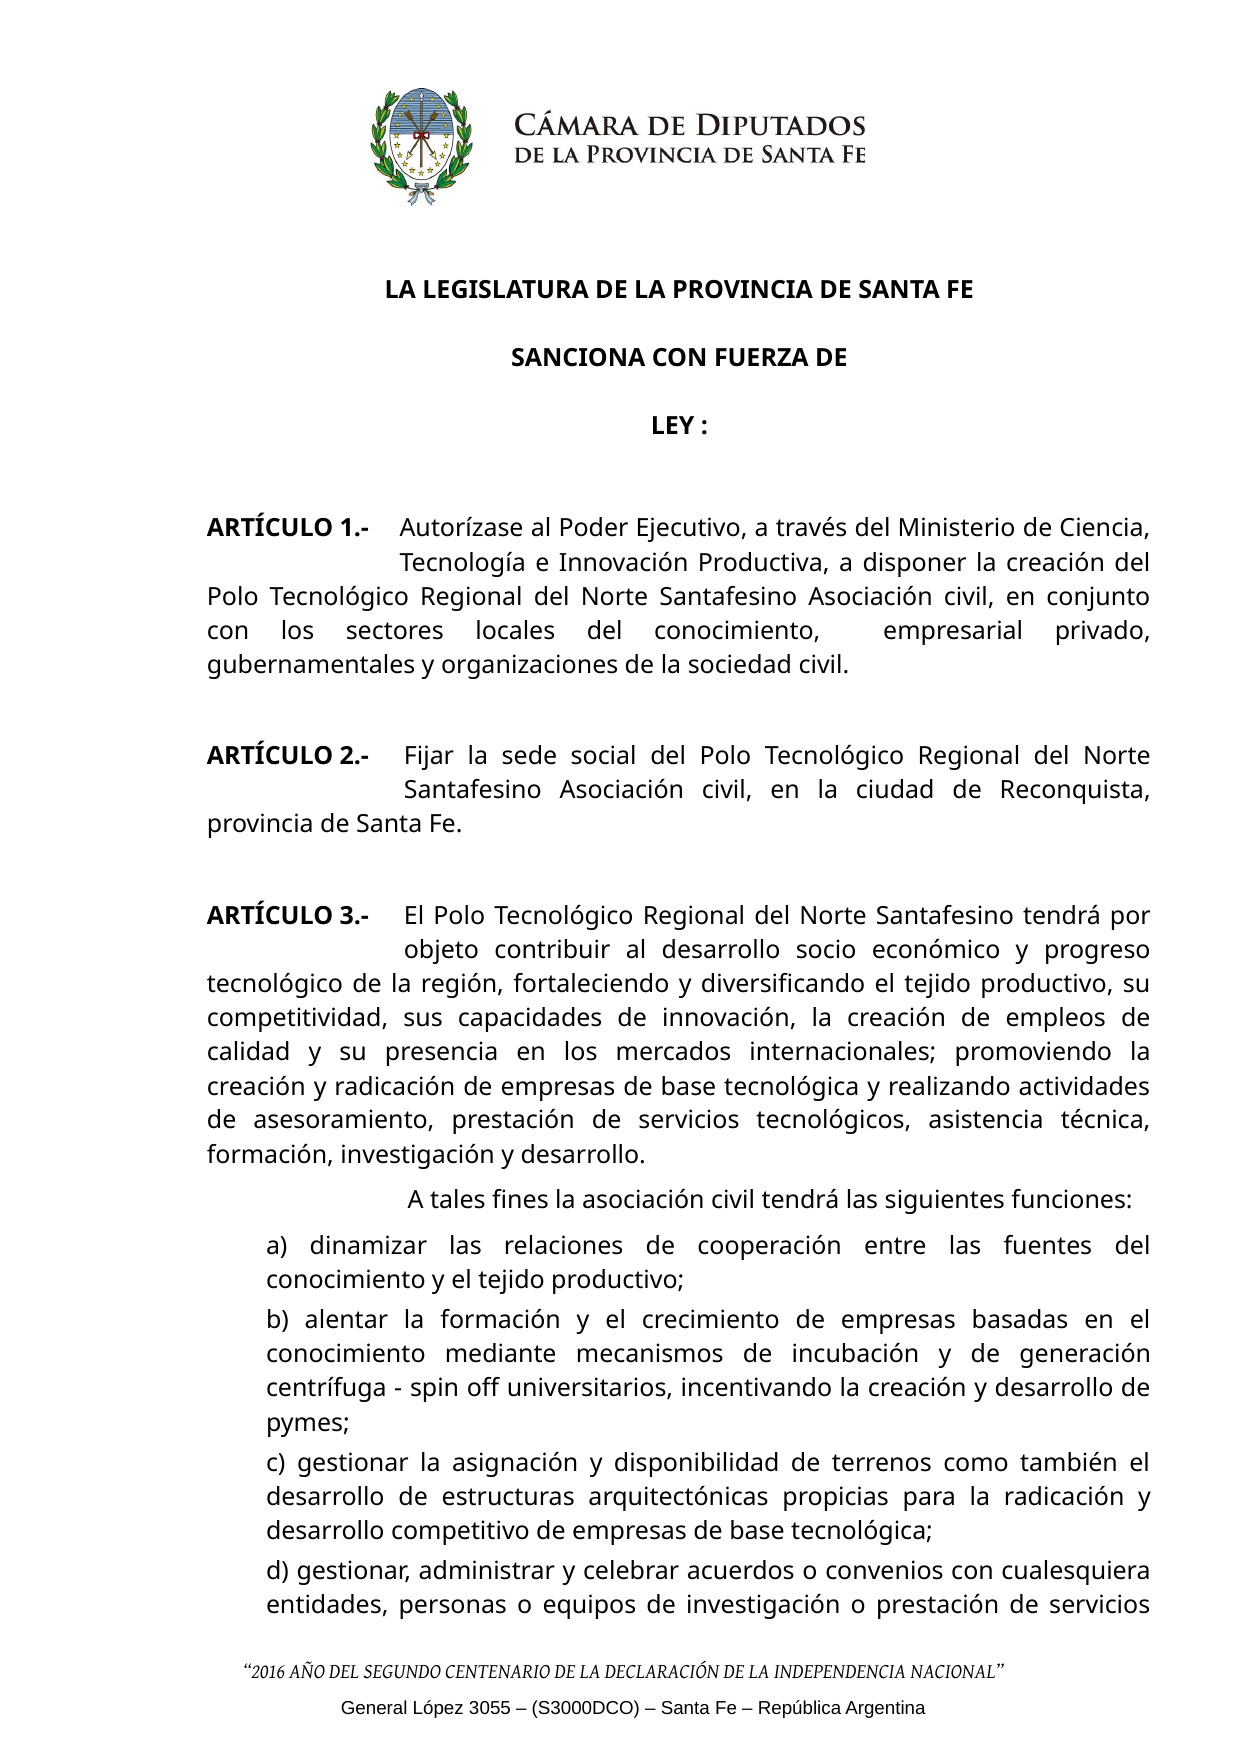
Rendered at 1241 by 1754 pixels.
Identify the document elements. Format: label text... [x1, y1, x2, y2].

text El Polo Tecnológico Regional del Norte Santafesino tendrá por objeto contribuir al desarrollo socio económico y progreso tecnológico de la región, fortaleciendo y diversiﬁcando el tejido productivo, su competitividad, sus capacidades de innovación, la creación de empleos de calidad y su presencia en los mercados internacionales; promoviendo la creación y radicación de empresas de base tecnológica y realizando actividades de asesoramiento, prestación de servicios tecnológicos, asistencia técnica, formación, investigación y desarrollo. [207, 898, 1152, 1170]
text LEY : [207, 408, 1152, 442]
text Fijar la sede social del Polo Tecnológico Regional del Norte Santafesino Asociación civil, en la ciudad de Reconquista, provincia de Santa Fe. [207, 738, 1152, 840]
text A tales ﬁnes la asociación civil tendrá las siguientes funciones: [207, 1182, 1152, 1216]
text Autorízase al Poder Ejecutivo, a través del Ministerio de Ciencia, Tecnología e Innovación Productiva, a disponer la creación del Polo Tecnológico Regional del Norte Santafesino Asociación civil, en conjunto con los sectores locales del conocimiento, empresarial privado, gubernamentales y organizaciones de la sociedad civil. [207, 510, 1152, 680]
picture [370, 88, 866, 210]
text a) dinamizar las relaciones de cooperación entre las fuentes del conocimiento y el tejido productivo; [266, 1228, 1152, 1296]
text d) gestionar, administrar y celebrar acuerdos o convenios con cualesquiera entidades, personas o equipos de investigación o prestación de servicios [266, 1552, 1152, 1620]
text b) alentar la formación y el crecimiento de empresas basadas en el conocimiento mediante mecanismos de incubación y de generación centrífuga - spin off universitarios, incentivando la creación y desarrollo de pymes; [266, 1302, 1152, 1438]
text SANCIONA CON FUERZA DE [207, 340, 1152, 374]
table_header ARTÍCULO 3.- [207, 898, 404, 948]
table_header ARTÍCULO 2.- [207, 738, 404, 788]
text LA LEGISLATURA DE LA PROVINCIA DE SANTA FE [207, 272, 1152, 306]
text c) gestionar la asignación y disponibilidad de terrenos como también el desarrollo de estructuras arquitectónicas propicias para la radicación y desarrollo competitivo de empresas de base tecnológica; [266, 1444, 1152, 1546]
table_header ARTÍCULO 1.- [207, 510, 399, 560]
